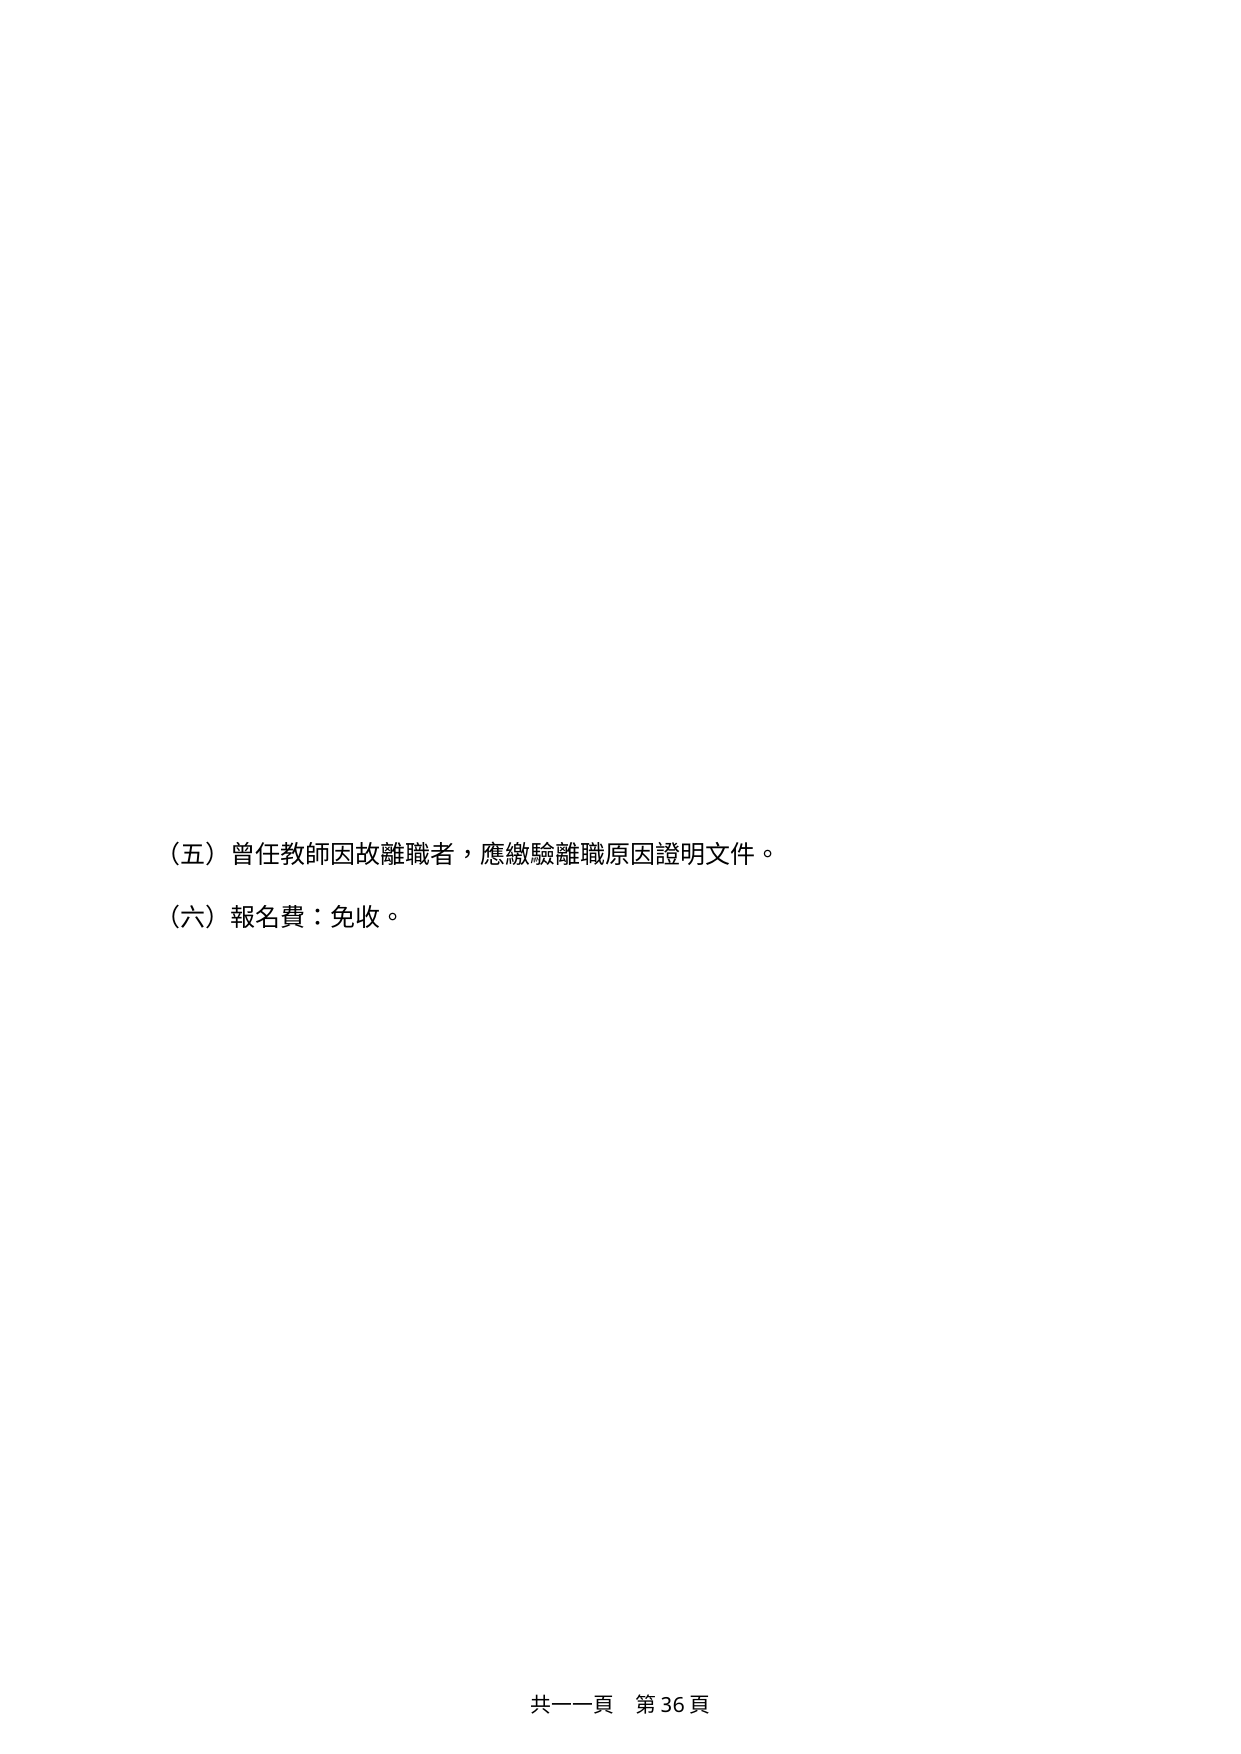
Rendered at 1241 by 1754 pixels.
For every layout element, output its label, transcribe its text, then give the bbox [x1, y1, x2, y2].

text （六）報名費：免收。 [156, 874, 1122, 936]
text （五）曾任教師因故離職者，應繳驗離職原因證明文件。 [156, 811, 1122, 874]
